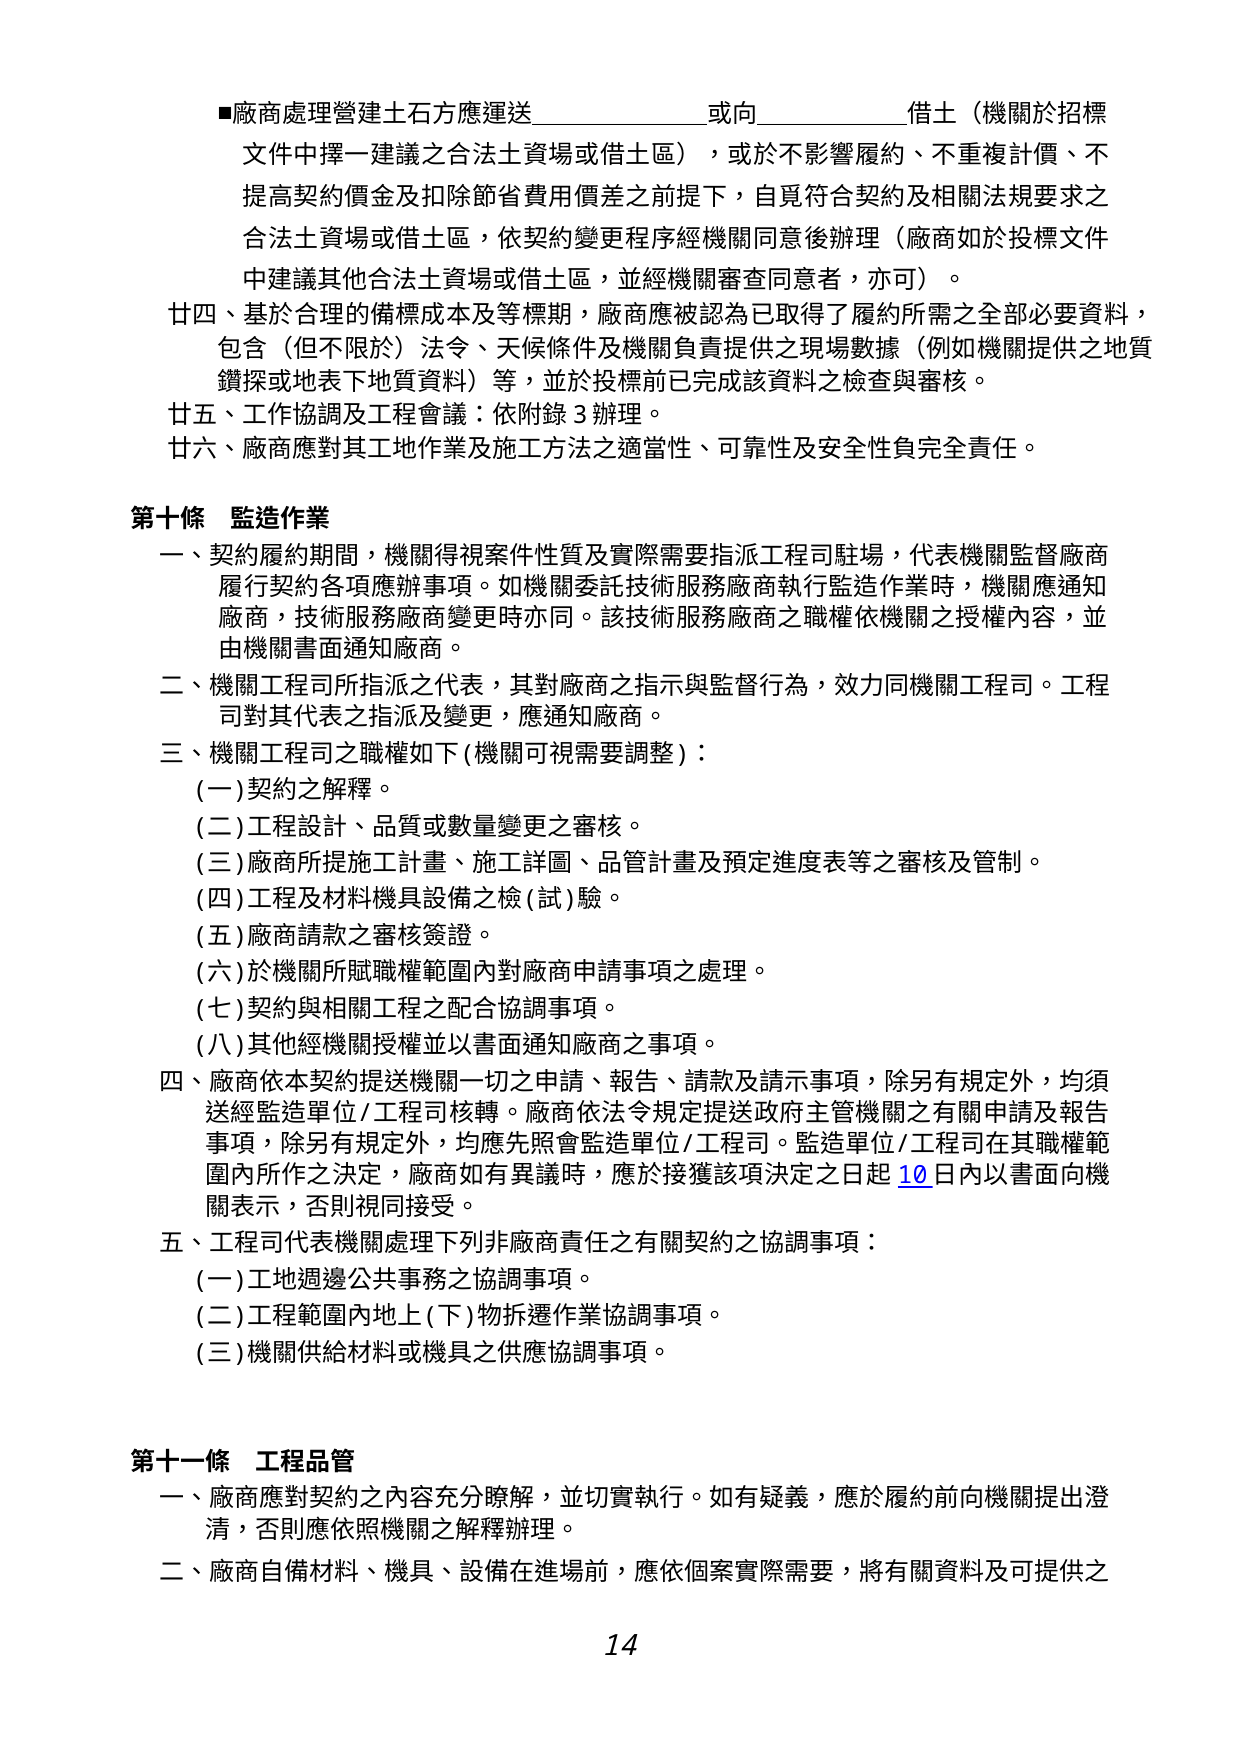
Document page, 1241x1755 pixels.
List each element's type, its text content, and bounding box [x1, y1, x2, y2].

text ■廠商處理營建土石方應運送＿＿＿＿＿＿＿或向＿＿＿＿＿＿借土（機關於招標文件中擇一建議之合法土資場或借土區），或於不影響履約、不重複計價、不提高契約價金及扣除節省費用價差之前提下，自覓符合契約及相關法規要求之合法土資場或借土區，依契約變更程序經機關同意後辦理（廠商如於投標文件中建議其他合法土資場或借土區，並經機關審查同意者，亦可）。 [217, 89, 1110, 297]
text (四)工程及材料機具設備之檢(試)驗。 [192, 883, 1110, 914]
text 二、廠商自備材料、機具、設備在進場前，應依個案實際需要，將有關資料及可提供之 [159, 1547, 1110, 1589]
text 三、機關工程司之職權如下(機關可視需要調整)： [159, 737, 1110, 768]
text (一)契約之解釋。 [192, 773, 1110, 805]
text (三)機關供給材料或機具之供應協調事項。 [192, 1336, 1110, 1367]
text 廿四、基於合理的備標成本及等標期，廠商應被認為已取得了履約所需之全部必要資料，包含（但不限於）法令、天候條件及機關負責提供之現場數據（例如機關提供之地質鑽探或地表下地質資料）等，並於投標前已完成該資料之檢查與審核。 [167, 297, 1156, 397]
text 五、工程司代表機關處理下列非廠商責任之有關契約之協調事項： [159, 1227, 1110, 1258]
text 廿六、廠商應對其工地作業及施工方法之適當性、可靠性及安全性負完全責任。 [167, 430, 1156, 464]
text (五)廠商請款之審核簽證。 [192, 919, 1110, 951]
text (二)工程範圍內地上(下)物拆遷作業協調事項。 [192, 1299, 1110, 1331]
text 廿五、工作協調及工程會議：依附錄3辦理。 [167, 397, 1156, 430]
text (八)其他經機關授權並以書面通知廠商之事項。 [192, 1029, 1110, 1060]
text (二)工程設計、品質或數量變更之審核。 [192, 810, 1110, 841]
text 一、契約履約期間，機關得視案件性質及實際需要指派工程司駐場，代表機關監督廠商履行契約各項應辦事項。如機關委託技術服務廠商執行監造作業時，機關應通知廠商，技術服務廠商變更時亦同。該技術服務廠商之職權依機關之授權內容，並由機關書面通知廠商。 [159, 539, 1110, 664]
text 第十條 監造作業 [130, 503, 1110, 534]
text 二、機關工程司所指派之代表，其對廠商之指示與監督行為，效力同機關工程司。工程司對其代表之指派及變更，應通知廠商。 [159, 669, 1110, 732]
text (七)契約與相關工程之配合協調事項。 [192, 992, 1110, 1023]
text 第十一條 工程品管 [130, 1445, 1110, 1477]
text (六)於機關所賦職權範圍內對廠商申請事項之處理。 [192, 956, 1110, 987]
text 四、廠商依本契約提送機關一切之申請、報告、請款及請示事項，除另有規定外，均須送經監造單位/工程司核轉。廠商依法令規定提送政府主管機關之有關申請及報告事項，除另有規定外，均應先照會監造單位/工程司。監造單位/工程司在其職權範圍內所作之決定，廠商如有異議時，應於接獲該項決定之日起10日內以書面向機關表示，否則視同接受。 [159, 1065, 1110, 1221]
text (一)工地週邊公共事務之協調事項。 [192, 1263, 1110, 1294]
text (三)廠商所提施工計畫、施工詳圖、品管計畫及預定進度表等之審核及管制。 [192, 846, 1110, 878]
text 一、廠商應對契約之內容充分瞭解，並切實執行。如有疑義，應於履約前向機關提出澄清，否則應依照機關之解釋辦理。 [159, 1482, 1110, 1544]
